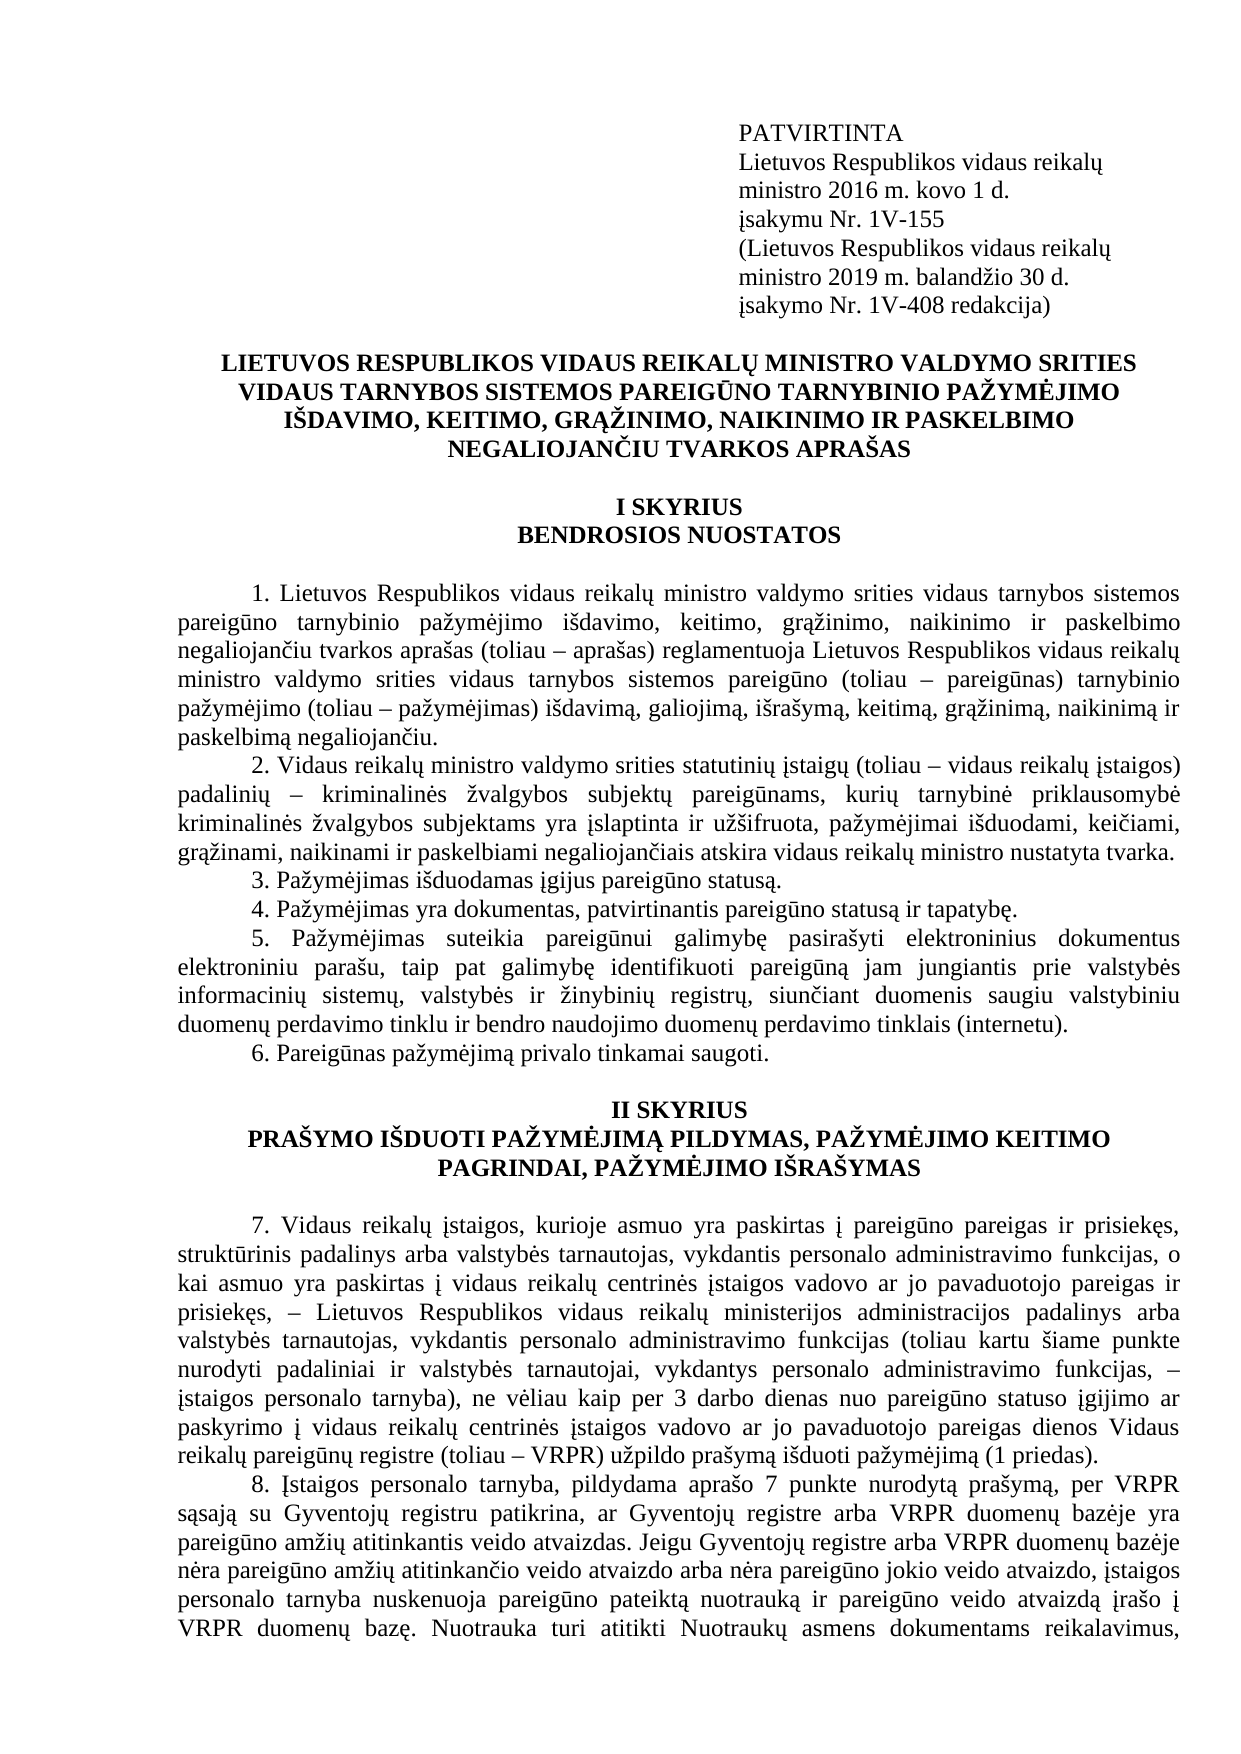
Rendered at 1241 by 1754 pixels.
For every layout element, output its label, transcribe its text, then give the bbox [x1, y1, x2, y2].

text PRAŠYMO IŠDUOTI PAŽYMĖJIMĄ PILDYMAS, PAŽYMĖJIMO KEITIMO PAGRINDAI, PAŽYMĖJIMO IŠRAŠYMAS [177, 1124, 1181, 1182]
text įsakymu Nr. 1V-155 [738, 204, 1181, 233]
text 8. Įstaigos personalo tarnyba, pildydama aprašo 7 punkte nurodytą prašymą, per VRPR sąsają su Gyventojų registru patikrina, ar Gyventojų registre arba VRPR duomenų bazėje yra pareigūno amžių atitinkantis veido atvaizdas. Jeigu Gyventojų registre arba VRPR duomenų bazėje nėra pareigūno amžių atitinkančio veido atvaizdo arba nėra pareigūno jokio veido atvaizdo, įstaigos personalo tarnyba nuskenuoja pareigūno pateiktą nuotrauką ir pareigūno veido atvaizdą įrašo į VRPR duomenų bazę. Nuotrauka turi atitikti Nuotraukų asmens dokumentams reikalavimus, [177, 1469, 1181, 1642]
text (Lietuvos Respublikos vidaus reikalų ministro 2019 m. balandžio 30 d. [738, 233, 1181, 291]
text įsakymo Nr. 1V-408 redakcija) [738, 291, 1181, 319]
text Lietuvos Respublikos vidaus reikalų ministro 2016 m. kovo 1 d. [738, 147, 1181, 204]
text 5. Pažymėjimas suteikia pareigūnui galimybę pasirašyti elektroninius dokumentus elektroniniu parašu, taip pat galimybę identifikuoti pareigūną jam jungiantis prie valstybės informacinių sistemų, valstybės ir žinybinių registrų, siunčiant duomenis saugiu valstybiniu duomenų perdavimo tinklu ir bendro naudojimo duomenų perdavimo tinklais (internetu). [177, 923, 1181, 1038]
text 6. Pareigūnas pažymėjimą privalo tinkamai saugoti. [177, 1038, 1181, 1067]
text 4. Pažymėjimas yra dokumentas, patvirtinantis pareigūno statusą ir tapatybę. [177, 894, 1181, 923]
text PATVIRTINTA [738, 118, 1181, 147]
text 2. Vidaus reikalų ministro valdymo srities statutinių įstaigų (toliau – vidaus reikalų įstaigos) padalinių – kriminalinės žvalgybos subjektų pareigūnams, kurių tarnybinė priklausomybė kriminalinės žvalgybos subjektams yra įslaptinta ir užšifruota, pažymėjimai išduodami, keičiami, grąžinami, naikinami ir paskelbiami negaliojančiais atskira vidaus reikalų ministro nustatyta tvarka. [177, 751, 1181, 866]
text LIETUVOS RESPUBLIKOS VIDAUS REIKALŲ MINISTRO VALDYMO SRITIES VIDAUS TARNYBOS SISTEMOS PAREIGŪNO TARNYBINIO PAŽYMĖJIMO IŠDAVIMO, KEITIMO, GRĄŽINIMO, NAIKINIMO IR PASKELBIMO NEGALIOJANČIU TVARKOS APRAŠAS [177, 348, 1181, 463]
text I SKYRIUS [177, 492, 1181, 521]
text BENDROSIOS NUOSTATOS [177, 521, 1181, 549]
text II SKYRIUS [177, 1096, 1181, 1124]
text 7. Vidaus reikalų įstaigos, kurioje asmuo yra paskirtas į pareigūno pareigas ir prisiekęs, struktūrinis padalinys arba valstybės tarnautojas, vykdantis personalo administravimo funkcijas, o kai asmuo yra paskirtas į vidaus reikalų centrinės įstaigos vadovo ar jo pavaduotojo pareigas ir prisiekęs, – Lietuvos Respublikos vidaus reikalų ministerijos administracijos padalinys arba valstybės tarnautojas, vykdantis personalo administravimo funkcijas (toliau kartu šiame punkte nurodyti padaliniai ir valstybės tarnautojai, vykdantys personalo administravimo funkcijas, – įstaigos personalo tarnyba), ne vėliau kaip per 3 darbo dienas nuo pareigūno statuso įgijimo ar paskyrimo į vidaus reikalų centrinės įstaigos vadovo ar jo pavaduotojo pareigas dienos Vidaus reikalų pareigūnų registre (toliau – VRPR) užpildo prašymą išduoti pažymėjimą (1 priedas). [177, 1211, 1181, 1469]
text 1. Lietuvos Respublikos vidaus reikalų ministro valdymo srities vidaus tarnybos sistemos pareigūno tarnybinio pažymėjimo išdavimo, keitimo, grąžinimo, naikinimo ir paskelbimo negaliojančiu tvarkos aprašas (toliau – aprašas) reglamentuoja Lietuvos Respublikos vidaus reikalų ministro valdymo srities vidaus tarnybos sistemos pareigūno (toliau – pareigūnas) tarnybinio pažymėjimo (toliau – pažymėjimas) išdavimą, galiojimą, išrašymą, keitimą, grąžinimą, naikinimą ir paskelbimą negaliojančiu. [177, 578, 1181, 751]
text 3. Pažymėjimas išduodamas įgijus pareigūno statusą. [177, 866, 1181, 894]
